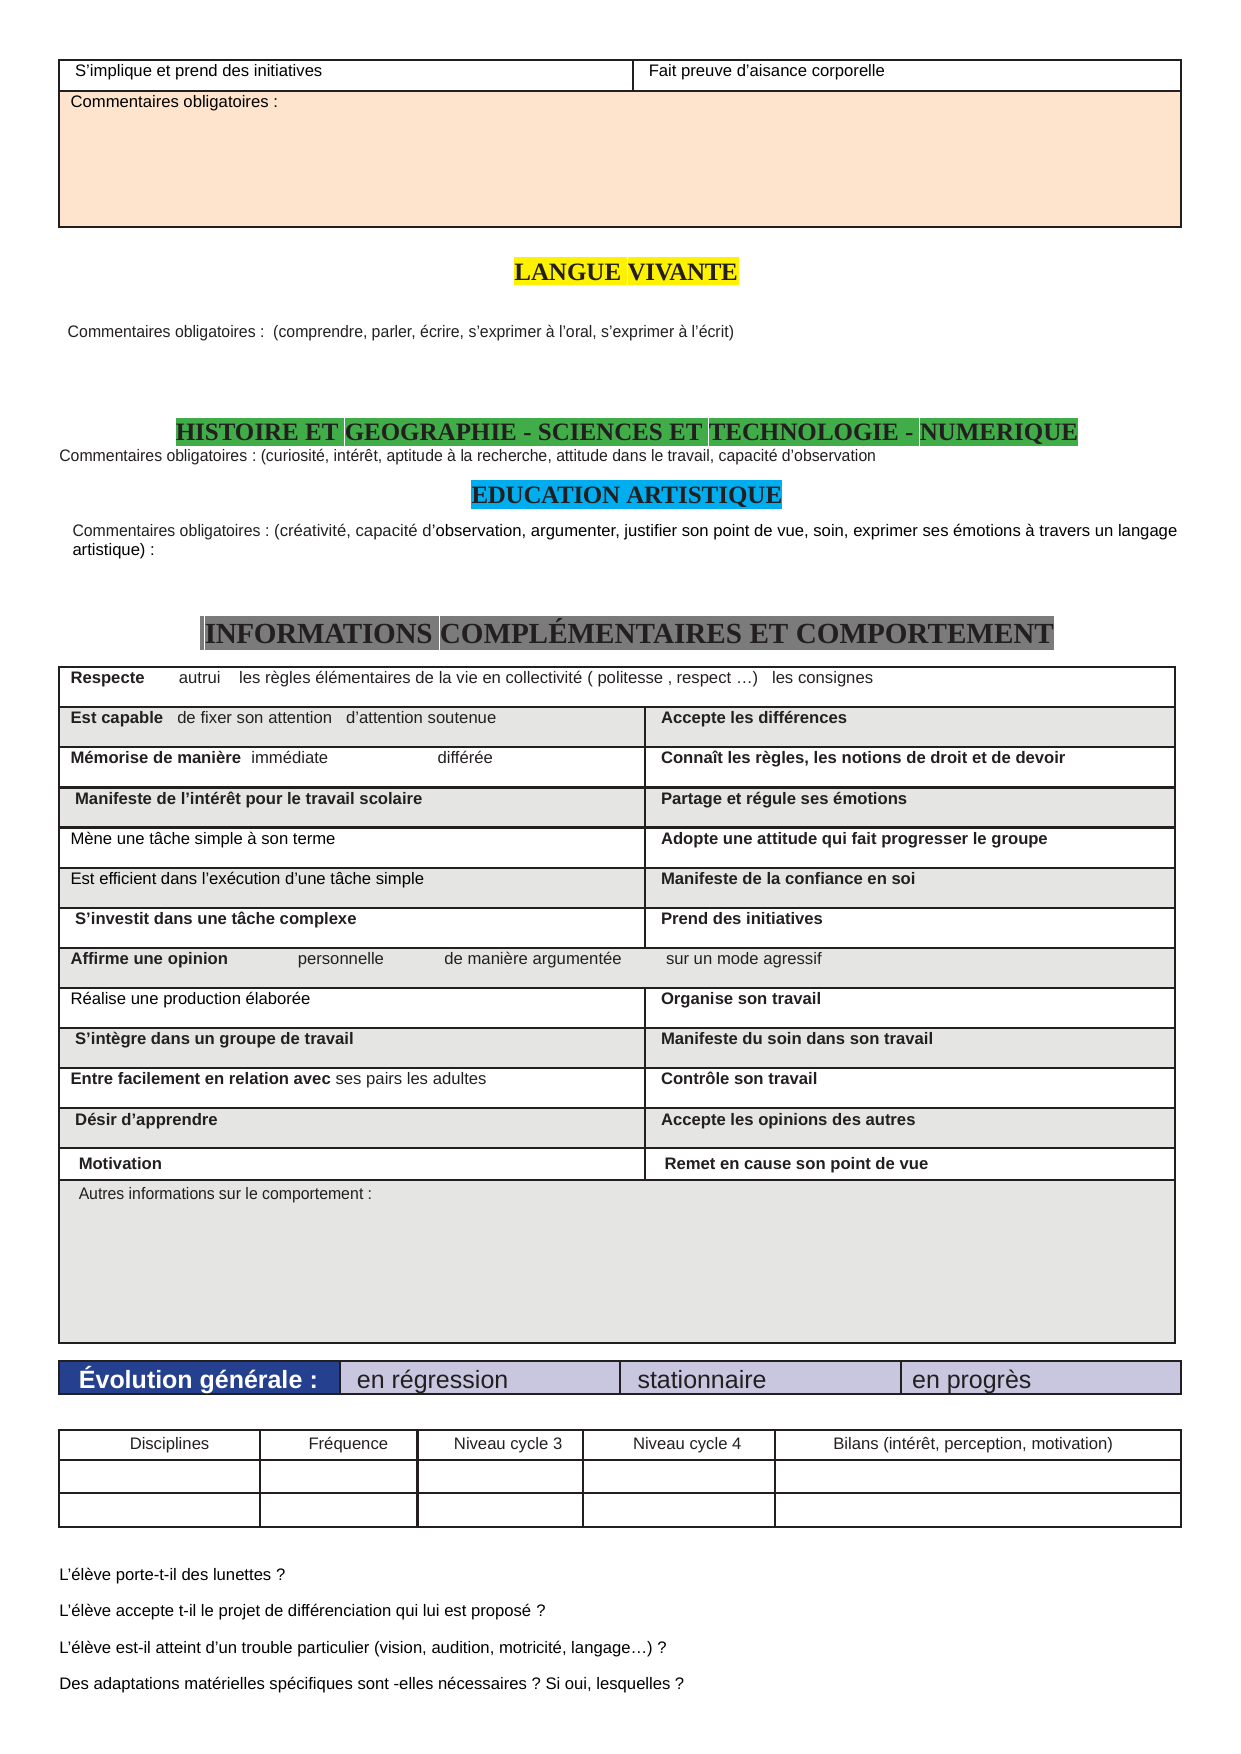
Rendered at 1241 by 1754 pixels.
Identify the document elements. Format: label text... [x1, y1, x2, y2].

table_cell [261, 1461, 416, 1492]
table_cell [776, 1494, 1180, 1526]
table_cell Entre facilement en relation avec ses pairs les adultes [60, 1069, 644, 1107]
table_cell Mémorise de manière immédiate différée [60, 748, 644, 786]
table_header Évolution générale : [60, 1362, 339, 1393]
table_cell Contrôle son travail [646, 1069, 1174, 1107]
table_cell Accepte les différences [646, 708, 1174, 746]
table_header en progrès [902, 1362, 1180, 1393]
table_cell Est efficient dans l’exécution d’une tâche simple [60, 869, 644, 907]
text EDUCATION ARTISTIQUE [72, 480, 1181, 509]
table_cell [419, 1461, 582, 1492]
table_cell Organise son travail [646, 989, 1174, 1027]
table_cell Manifeste de l’intérêt pour le travail scolaire [60, 789, 644, 826]
table_cell Fait preuve d’aisance corporelle [634, 61, 1180, 90]
table_cell Accepte les opinions des autres [646, 1109, 1174, 1147]
table_cell Commentaires obligatoires : [60, 92, 1180, 226]
table_header Respecte autrui les règles élémentaires de la vie en collectivité ( politesse , respect …) les consignes [60, 668, 1174, 706]
table_cell Adopte une attitude qui fait progresser le groupe [646, 829, 1174, 867]
text Commentaires obligatoires : (curiosité, intérêt, aptitude à la recherche, attitude dans le travail, capacité d’observation [59, 446, 1181, 465]
table_cell Mène une tâche simple à son terme [60, 829, 644, 867]
table_cell [261, 1494, 416, 1526]
text Commentaires obligatoires : (créativité, capacité d’observation, argumenter, justifier son point de vue, soin, exprimer ses émotions à travers un langage artistique) : [72, 521, 1181, 559]
table_cell Prend des initiatives [646, 909, 1174, 947]
table_cell S’implique et prend des initiatives [60, 61, 632, 90]
table_cell Motivation [60, 1149, 644, 1178]
table_header Fréquence [261, 1431, 416, 1459]
table_cell Réalise une production élaborée [60, 989, 644, 1027]
table_cell S’intègre dans un groupe de travail [60, 1029, 644, 1067]
table_cell Manifeste de la confiance en soi [646, 869, 1174, 907]
table_cell [60, 1461, 259, 1492]
table_cell Connaît les règles, les notions de droit et de devoir [646, 748, 1174, 786]
table_cell [776, 1461, 1180, 1492]
table_cell Affirme une opinion personnelle de manière argumentée sur un mode agressif [60, 949, 1174, 987]
text Des adaptations matérielles spécifiques sont -elles nécessaires ? Si oui, lesquelles ? [59, 1674, 1181, 1693]
text LANGUE VIVANTE [71, 257, 1181, 285]
text INFORMATIONS COMPLÉMENTAIRES ET COMPORTEMENT [72, 616, 1181, 650]
table_header Disciplines [60, 1431, 259, 1459]
table_cell [60, 1494, 259, 1526]
table_header en régression [341, 1362, 619, 1393]
table_cell [419, 1494, 582, 1526]
table_header stationnaire [621, 1362, 900, 1393]
table_cell Manifeste du soin dans son travail [646, 1029, 1174, 1067]
table_header Niveau cycle 3 [419, 1431, 582, 1459]
table_cell Est capable de fixer son attention d’attention soutenue [60, 708, 644, 746]
table_cell [584, 1461, 774, 1492]
table_cell Remet en cause son point de vue [646, 1149, 1174, 1178]
table_header Niveau cycle 4 [584, 1431, 774, 1459]
text L’élève porte-t-il des lunettes ? [59, 1564, 1181, 1583]
table_header Bilans (intérêt, perception, motivation) [776, 1431, 1180, 1459]
table_cell Désir d’apprendre [60, 1109, 644, 1147]
table_cell [584, 1494, 774, 1526]
table_cell Partage et régule ses émotions [646, 789, 1174, 826]
text L’élève accepte t-il le projet de différenciation qui lui est proposé ? [59, 1601, 1181, 1620]
table_cell S’investit dans une tâche complexe [60, 909, 644, 947]
text Commentaires obligatoires : (comprendre, parler, écrire, s’exprimer à l’oral, s’exprimer à l’écrit) [67, 322, 1181, 341]
text HISTOIRE ET GEOGRAPHIE - SCIENCES ET TECHNOLOGIE - NUMERIQUE [72, 417, 1181, 446]
text L’élève est-il atteint d’un trouble particulier (vision, audition, motricité, langage…) ? [59, 1637, 1181, 1657]
table_cell Autres informations sur le comportement : [60, 1181, 1174, 1342]
